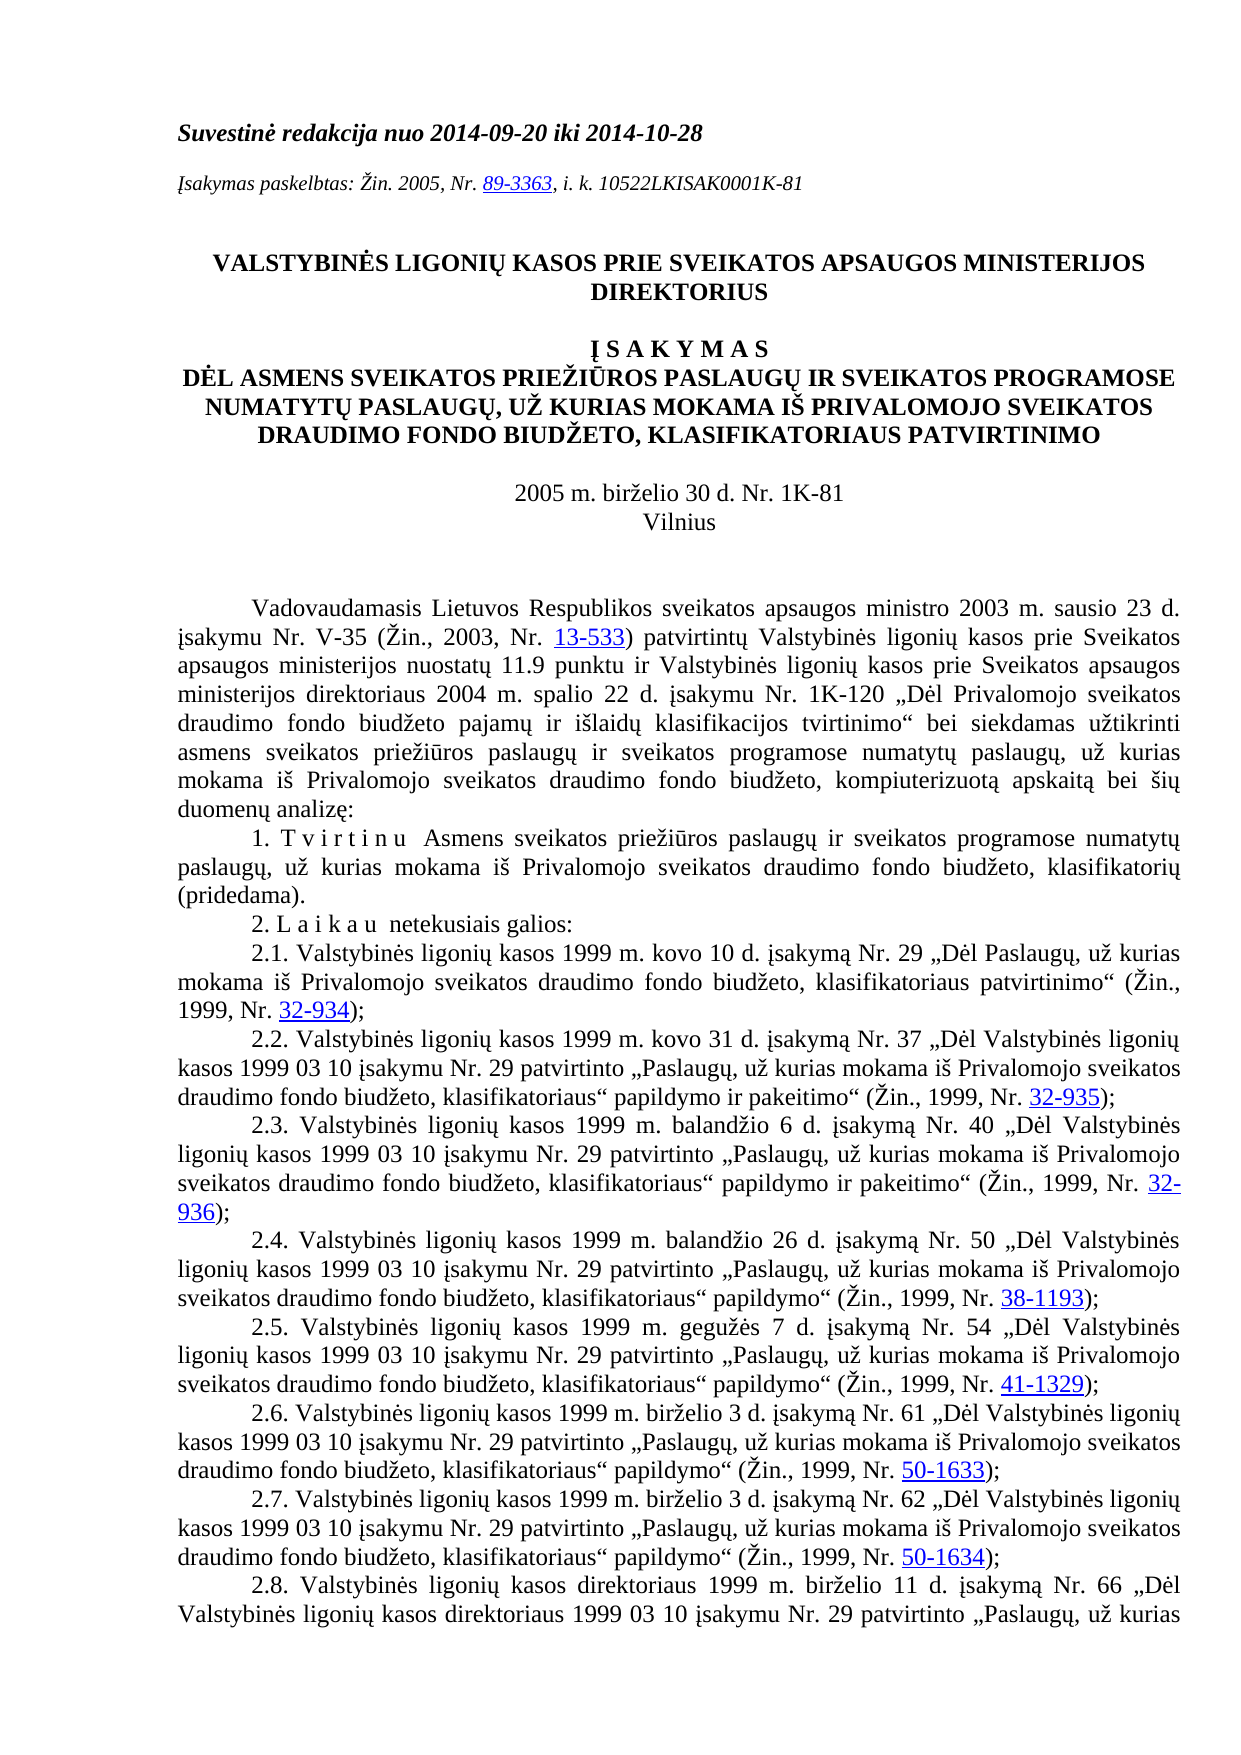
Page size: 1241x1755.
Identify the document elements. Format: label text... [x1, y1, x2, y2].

text Į S A K Y M A S [177, 334, 1181, 363]
text 2005 m. birželio 30 d. Nr. 1K-81 [177, 478, 1181, 507]
text 2.2. Valstybinės ligonių kasos 1999 m. kovo 31 d. įsakymą Nr. 37 „Dėl Valstybinės ligonių kasos 1999 03 10 įsakymu Nr. 29 patvirtinto „Paslaugų, už kurias mokama iš Privalomojo sveikatos draudimo fondo biudžeto, klasifikatoriaus“ papildymo ir pakeitimo“ (Žin., 1999, Nr. 32-935); [177, 1024, 1181, 1110]
text VALSTYBINĖS LIGONIŲ KASOS PRIE SVEIKATOS APSAUGOS MINISTERIJOS DIREKTORIUS [177, 248, 1181, 305]
text DĖL ASMENS SVEIKATOS PRIEŽIŪROS PASLAUGŲ IR SVEIKATOS PROGRAMOSE NUMATYTŲ PASLAUGŲ, UŽ KURIAS MOKAMA IŠ PRIVALOMOJO SVEIKATOS DRAUDIMO FONDO BIUDŽETO, KLASIFIKATORIAUS PATVIRTINIMO [177, 363, 1181, 449]
text 2.1. Valstybinės ligonių kasos 1999 m. kovo 10 d. įsakymą Nr. 29 „Dėl Paslaugų, už kurias mokama iš Privalomojo sveikatos draudimo fondo biudžeto, klasifikatoriaus patvirtinimo“ (Žin., 1999, Nr. 32-934); [177, 938, 1181, 1024]
text 2.6. Valstybinės ligonių kasos 1999 m. birželio 3 d. įsakymą Nr. 61 „Dėl Valstybinės ligonių kasos 1999 03 10 įsakymu Nr. 29 patvirtinto „Paslaugų, už kurias mokama iš Privalomojo sveikatos draudimo fondo biudžeto, klasifikatoriaus“ papildymo“ (Žin., 1999, Nr. 50-1633); [177, 1398, 1181, 1484]
text 2.5. Valstybinės ligonių kasos 1999 m. gegužės 7 d. įsakymą Nr. 54 „Dėl Valstybinės ligonių kasos 1999 03 10 įsakymu Nr. 29 patvirtinto „Paslaugų, už kurias mokama iš Privalomojo sveikatos draudimo fondo biudžeto, klasifikatoriaus“ papildymo“ (Žin., 1999, Nr. 41-1329); [177, 1312, 1181, 1398]
text 2.3. Valstybinės ligonių kasos 1999 m. balandžio 6 d. įsakymą Nr. 40 „Dėl Valstybinės ligonių kasos 1999 03 10 įsakymu Nr. 29 patvirtinto „Paslaugų, už kurias mokama iš Privalomojo sveikatos draudimo fondo biudžeto, klasifikatoriaus“ papildymo ir pakeitimo“ (Žin., 1999, Nr. 32-936); [177, 1110, 1181, 1225]
text Vilnius [177, 507, 1181, 535]
text 2.4. Valstybinės ligonių kasos 1999 m. balandžio 26 d. įsakymą Nr. 50 „Dėl Valstybinės ligonių kasos 1999 03 10 įsakymu Nr. 29 patvirtinto „Paslaugų, už kurias mokama iš Privalomojo sveikatos draudimo fondo biudžeto, klasifikatoriaus“ papildymo“ (Žin., 1999, Nr. 38-1193); [177, 1225, 1181, 1312]
text 2.7. Valstybinės ligonių kasos 1999 m. birželio 3 d. įsakymą Nr. 62 „Dėl Valstybinės ligonių kasos 1999 03 10 įsakymu Nr. 29 patvirtinto „Paslaugų, už kurias mokama iš Privalomojo sveikatos draudimo fondo biudžeto, klasifikatoriaus“ papildymo“ (Žin., 1999, Nr. 50-1634); [177, 1484, 1181, 1570]
text Suvestinė redakcija nuo 2014-09-20 iki 2014-10-28 [177, 118, 1181, 147]
text Vadovaudamasis Lietuvos Respublikos sveikatos apsaugos ministro 2003 m. sausio 23 d. įsakymu Nr. V-35 (Žin., 2003, Nr. 13-533) patvirtintų Valstybinės ligonių kasos prie Sveikatos apsaugos ministerijos nuostatų 11.9 punktu ir Valstybinės ligonių kasos prie Sveikatos apsaugos ministerijos direktoriaus 2004 m. spalio 22 d. įsakymu Nr. 1K-120 „Dėl Privalomojo sveikatos draudimo fondo biudžeto pajamų ir išlaidų klasifikacijos tvirtinimo“ bei siekdamas užtikrinti asmens sveikatos priežiūros paslaugų ir sveikatos programose numatytų paslaugų, už kurias mokama iš Privalomojo sveikatos draudimo fondo biudžeto, kompiuterizuotą apskaitą bei šių duomenų analizę: [177, 593, 1181, 823]
text Įsakymas paskelbtas: Žin. 2005, Nr. 89-3363, i. k. 10522LKISAK0001K-81 [177, 171, 1181, 195]
text 2. Laikau netekusiais galios: [177, 909, 1181, 938]
text 1. Tvirtinu Asmens sveikatos priežiūros paslaugų ir sveikatos programose numatytų paslaugų, už kurias mokama iš Privalomojo sveikatos draudimo fondo biudžeto, klasifikatorių (pridedama). [177, 823, 1181, 909]
text 2.8. Valstybinės ligonių kasos direktoriaus 1999 m. birželio 11 d. įsakymą Nr. 66 „Dėl Valstybinės ligonių kasos direktoriaus 1999 03 10 įsakymu Nr. 29 patvirtinto „Paslaugų, už kurias [177, 1570, 1181, 1628]
